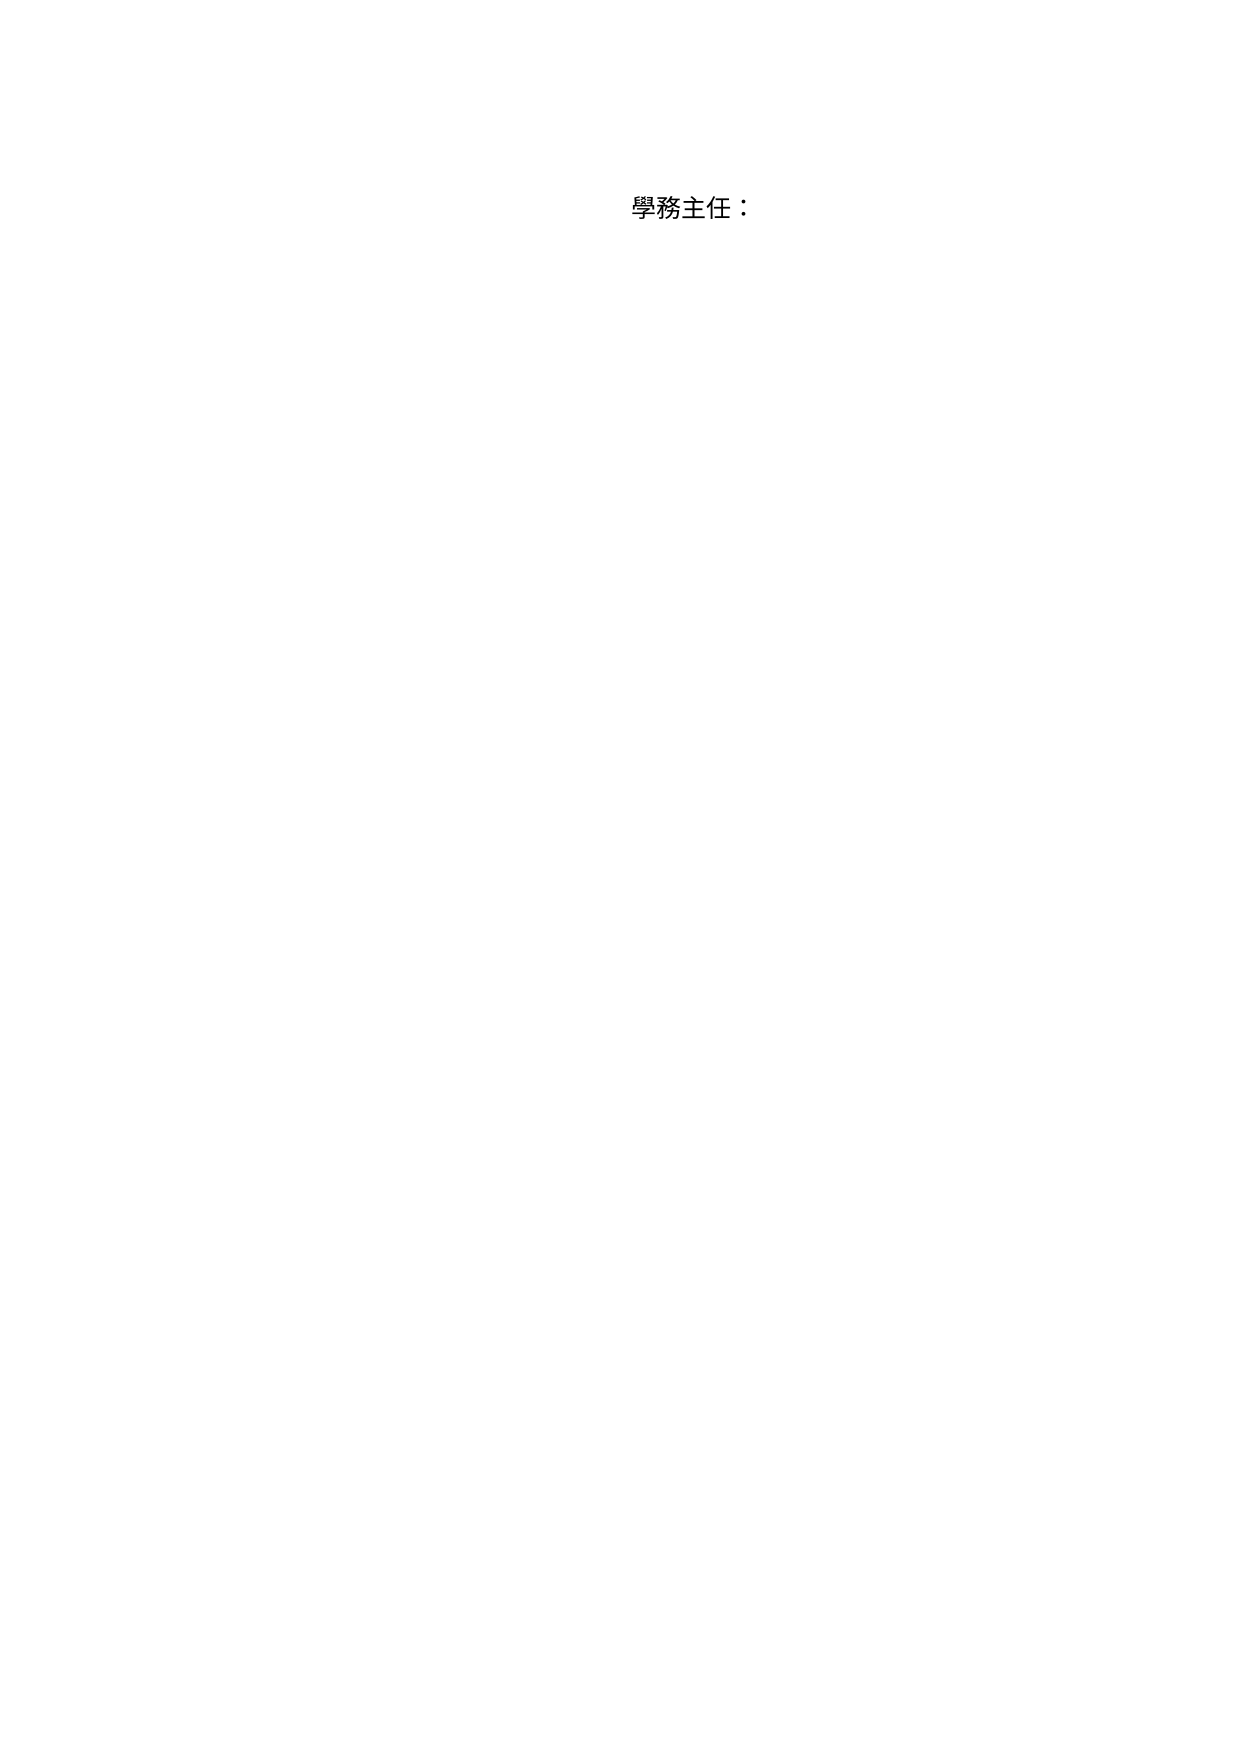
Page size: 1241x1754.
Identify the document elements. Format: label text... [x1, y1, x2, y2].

table_cell [871, 127, 1122, 227]
table_cell [118, 127, 369, 227]
table_cell 學務主任： [620, 127, 871, 227]
table_cell [369, 127, 620, 227]
